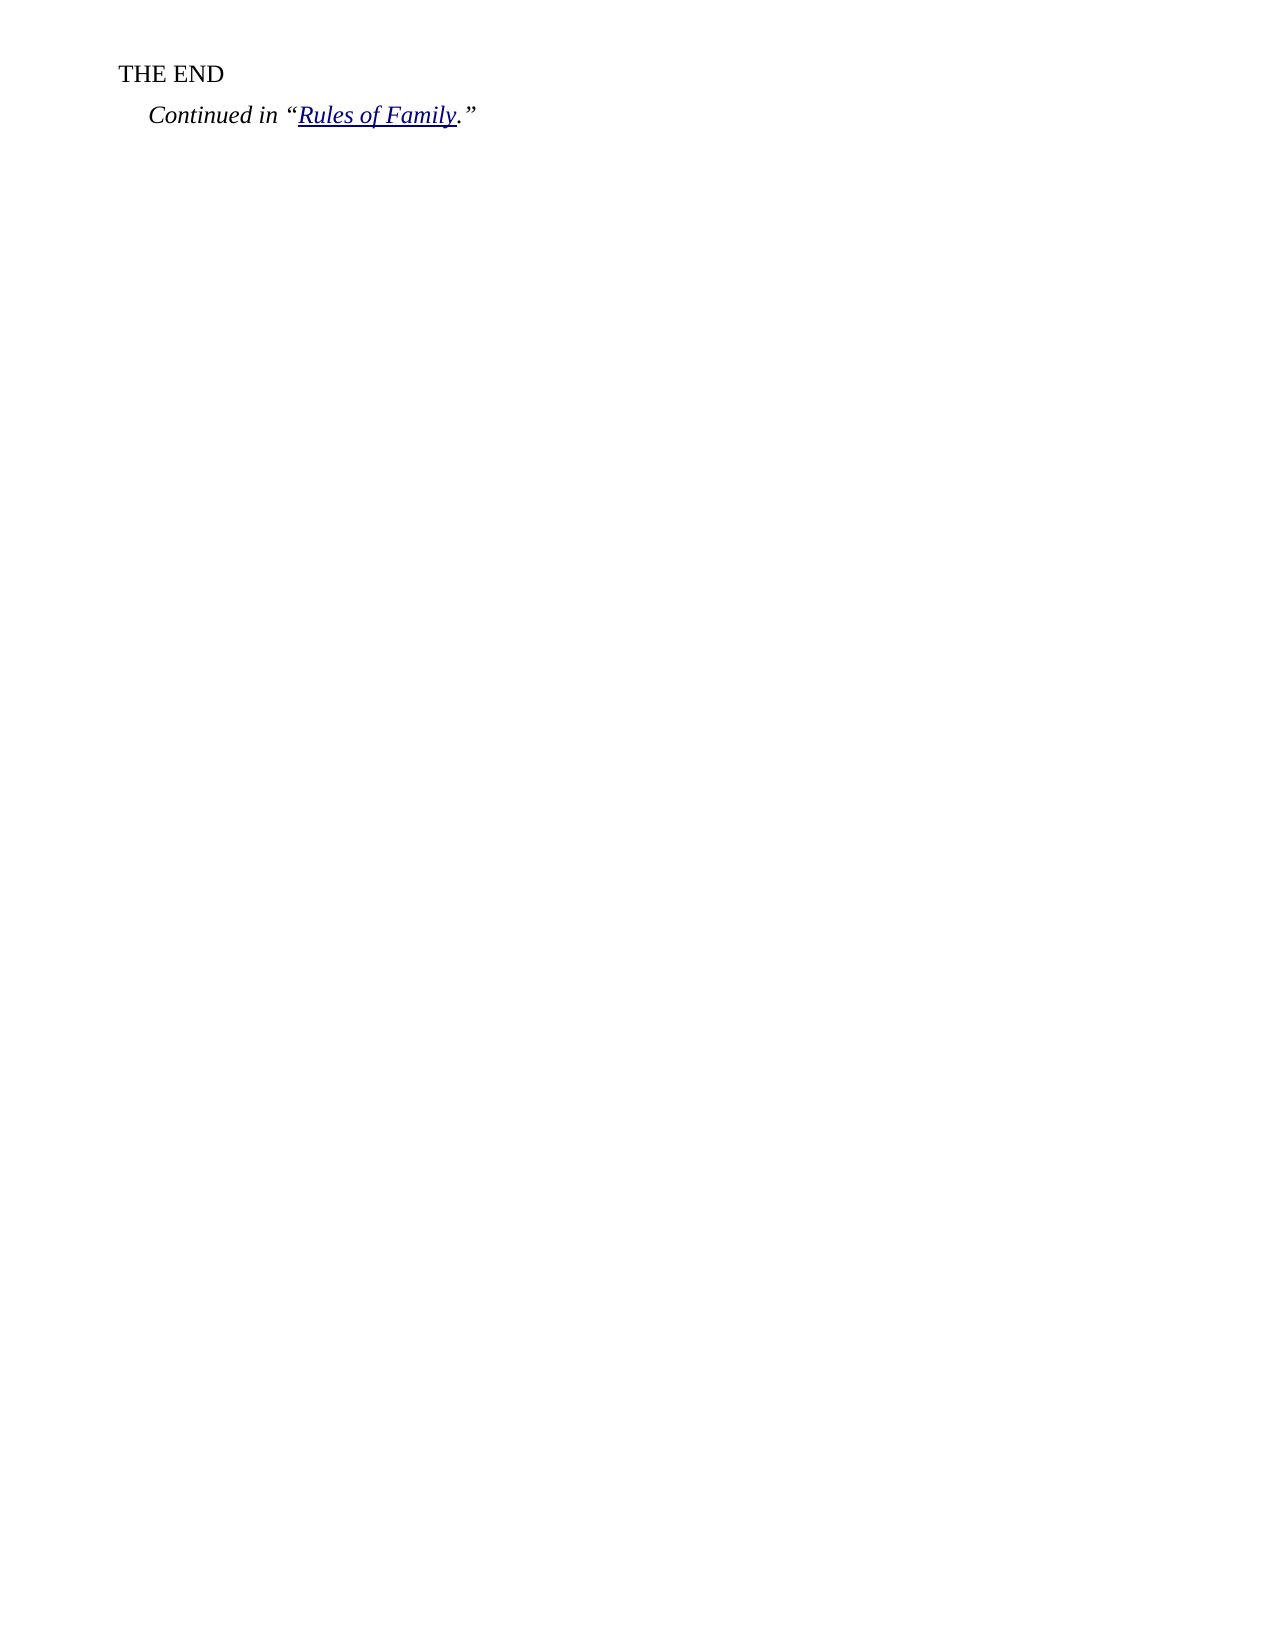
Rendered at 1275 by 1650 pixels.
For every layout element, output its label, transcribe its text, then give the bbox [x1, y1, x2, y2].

text Continued in “Rules of Family.” [118, 100, 1216, 129]
text THE END [118, 59, 1216, 88]
